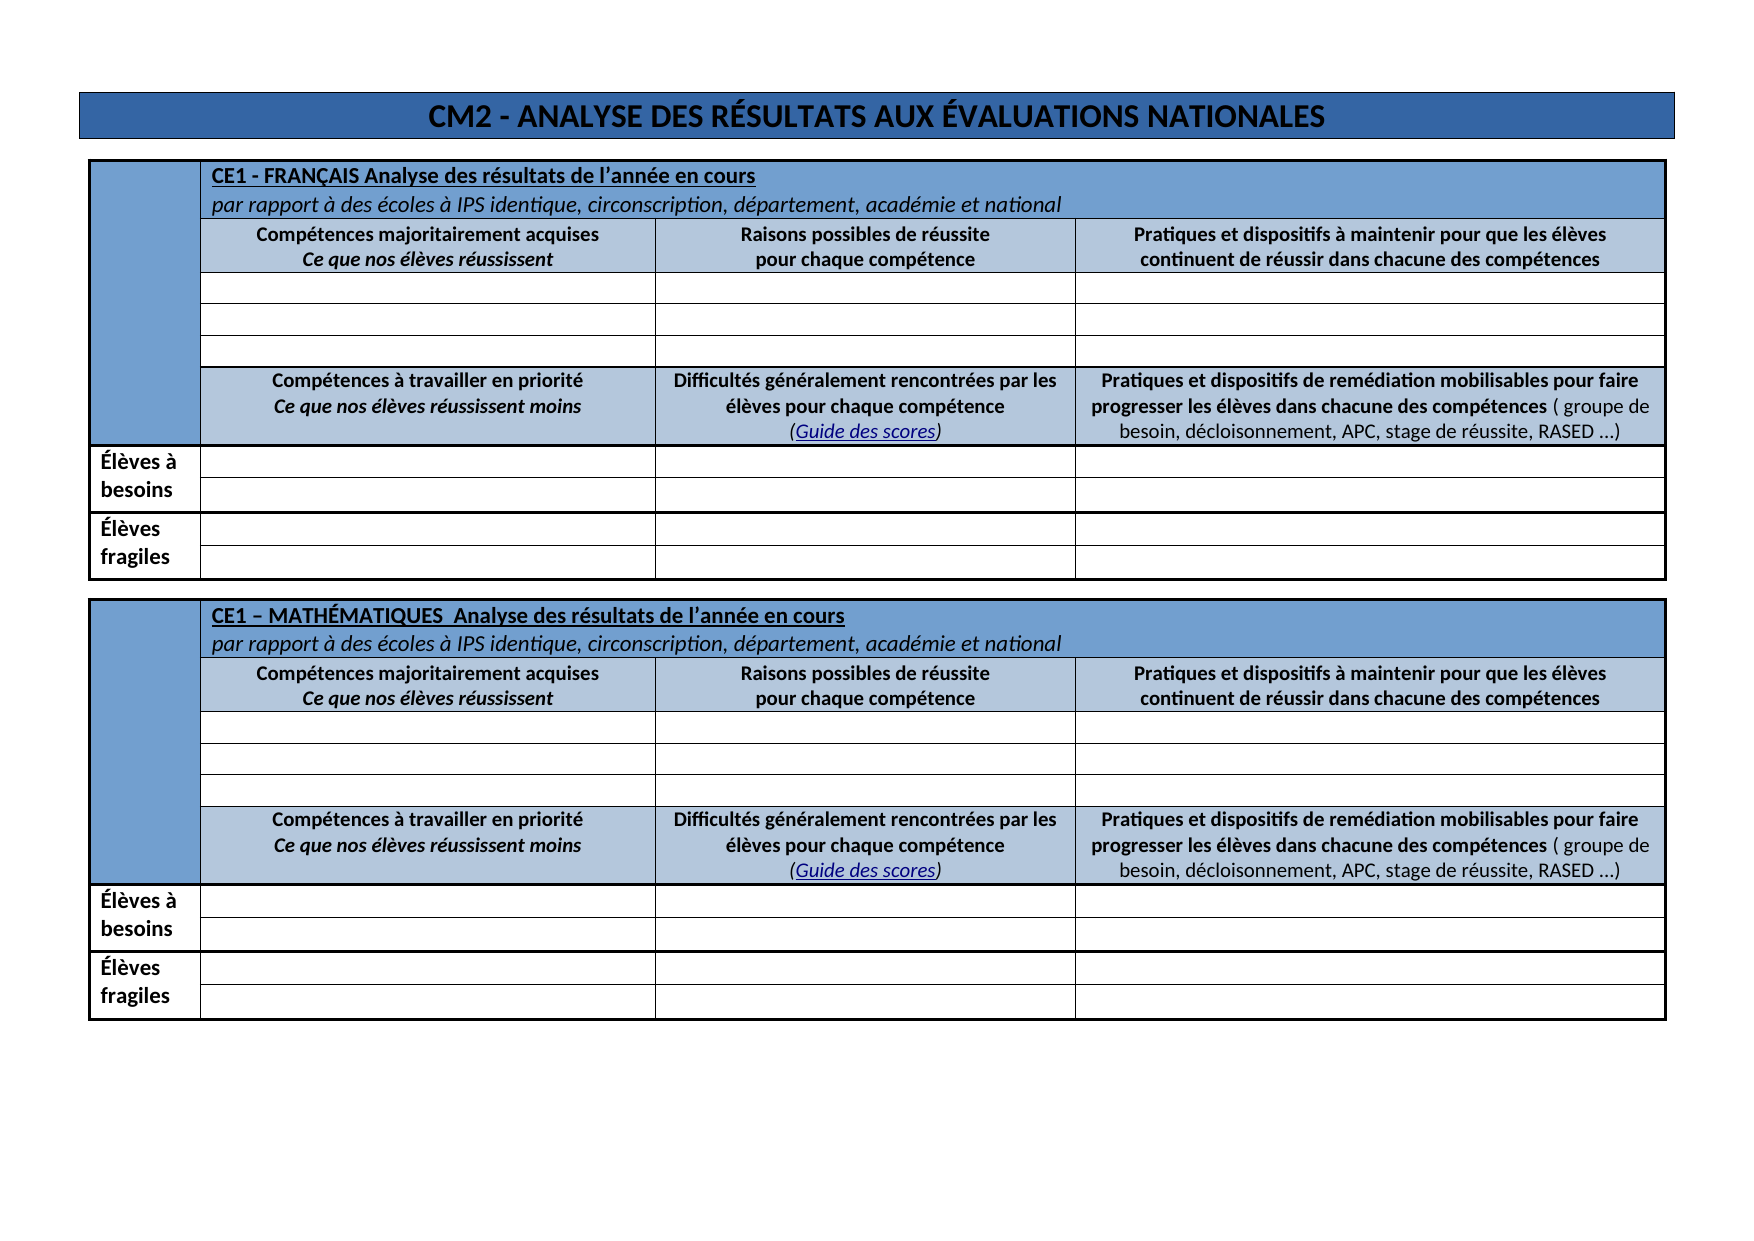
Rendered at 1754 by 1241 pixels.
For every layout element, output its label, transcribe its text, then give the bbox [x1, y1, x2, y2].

table_cell [1076, 775, 1664, 806]
table_cell [1076, 478, 1664, 511]
table_cell [656, 514, 1075, 544]
table_cell [656, 985, 1075, 1017]
table_cell [656, 546, 1075, 578]
table_cell [201, 886, 655, 917]
table_cell [201, 775, 655, 806]
text CM2 - ANALYSE DES Résultats aux Évaluations nationales [80, 93, 1674, 138]
table_cell Élèves à besoins [91, 447, 200, 511]
table_cell [656, 775, 1075, 806]
table_cell Pratiques et dispositifs de remédiation mobilisables pour faire progresser les élèves dans chacune des compétences ( groupe de besoin, décloisonnement, APC, stage de réussite, RASED ...) [1076, 368, 1664, 444]
table_cell [201, 918, 655, 950]
table_cell Raisons possibles de réussite pour chaque compétence [656, 219, 1075, 272]
table_cell Élèves fragiles [91, 514, 200, 578]
table_cell [201, 985, 655, 1017]
table_cell [1076, 953, 1664, 984]
table_cell Compétences à travailler en priorité Ce que nos élèves réussissent moins [201, 368, 655, 444]
table_cell [1076, 336, 1664, 366]
table_cell [1076, 514, 1664, 544]
table_cell [201, 712, 655, 742]
table_cell [1076, 447, 1664, 477]
table_cell Compétences majoritairement acquises Ce que nos élèves réussissent [201, 219, 655, 272]
table_cell [656, 336, 1075, 366]
table_cell Difficultés généralement rencontrées par les élèves pour chaque compétence (Guide des scores) [656, 807, 1075, 883]
table_header [91, 162, 200, 444]
table_cell Élèves fragiles [91, 953, 200, 1017]
table_cell Compétences majoritairement acquises Ce que nos élèves réussissent [201, 658, 655, 711]
table_cell Pratiques et dispositifs de remédiation mobilisables pour faire progresser les élèves dans chacune des compétences ( groupe de besoin, décloisonnement, APC, stage de réussite, RASED ...) [1076, 807, 1664, 883]
table_cell Pratiques et dispositifs à maintenir pour que les élèves continuent de réussir dans chacune des compétences [1076, 658, 1664, 711]
table_cell [201, 304, 655, 335]
table_cell [201, 273, 655, 303]
table_cell [201, 514, 655, 544]
table_cell Raisons possibles de réussite pour chaque compétence [656, 658, 1075, 711]
table_cell [656, 304, 1075, 335]
table_cell [1076, 712, 1664, 742]
table_cell [656, 712, 1075, 742]
table_cell [656, 447, 1075, 477]
table_cell Pratiques et dispositifs à maintenir pour que les élèves continuent de réussir dans chacune des compétences [1076, 219, 1664, 272]
table_cell [201, 447, 655, 477]
table_cell [1076, 546, 1664, 578]
table_cell [1076, 273, 1664, 303]
table_cell [656, 918, 1075, 950]
table_cell Compétences à travailler en priorité Ce que nos élèves réussissent moins [201, 807, 655, 883]
table_cell [1076, 304, 1664, 335]
table_cell Élèves à besoins [91, 886, 200, 950]
table_cell [201, 953, 655, 984]
table_cell [201, 546, 655, 578]
table_cell [201, 744, 655, 774]
table_cell [1076, 918, 1664, 950]
table_cell [1076, 886, 1664, 917]
table_cell [656, 953, 1075, 984]
table_cell [656, 273, 1075, 303]
table_cell Difficultés généralement rencontrées par les élèves pour chaque compétence (Guide des scores) [656, 368, 1075, 444]
table_header [91, 601, 200, 883]
table_cell [656, 886, 1075, 917]
table_cell [201, 478, 655, 511]
table_header CE1 - FRANÇAIS Analyse des résultats de l’année en cours par rapport à des écoles à IPS identique, circonscription, département, académie et national [201, 162, 1664, 218]
table_cell [656, 478, 1075, 511]
table_header CE1 – MATHÉMATIQUES Analyse des résultats de l’année en cours par rapport à des écoles à IPS identique, circonscription, département, académie et national [201, 601, 1664, 657]
table_cell [1076, 744, 1664, 774]
table_cell [201, 336, 655, 366]
table_cell [1076, 985, 1664, 1017]
table_cell [656, 744, 1075, 774]
